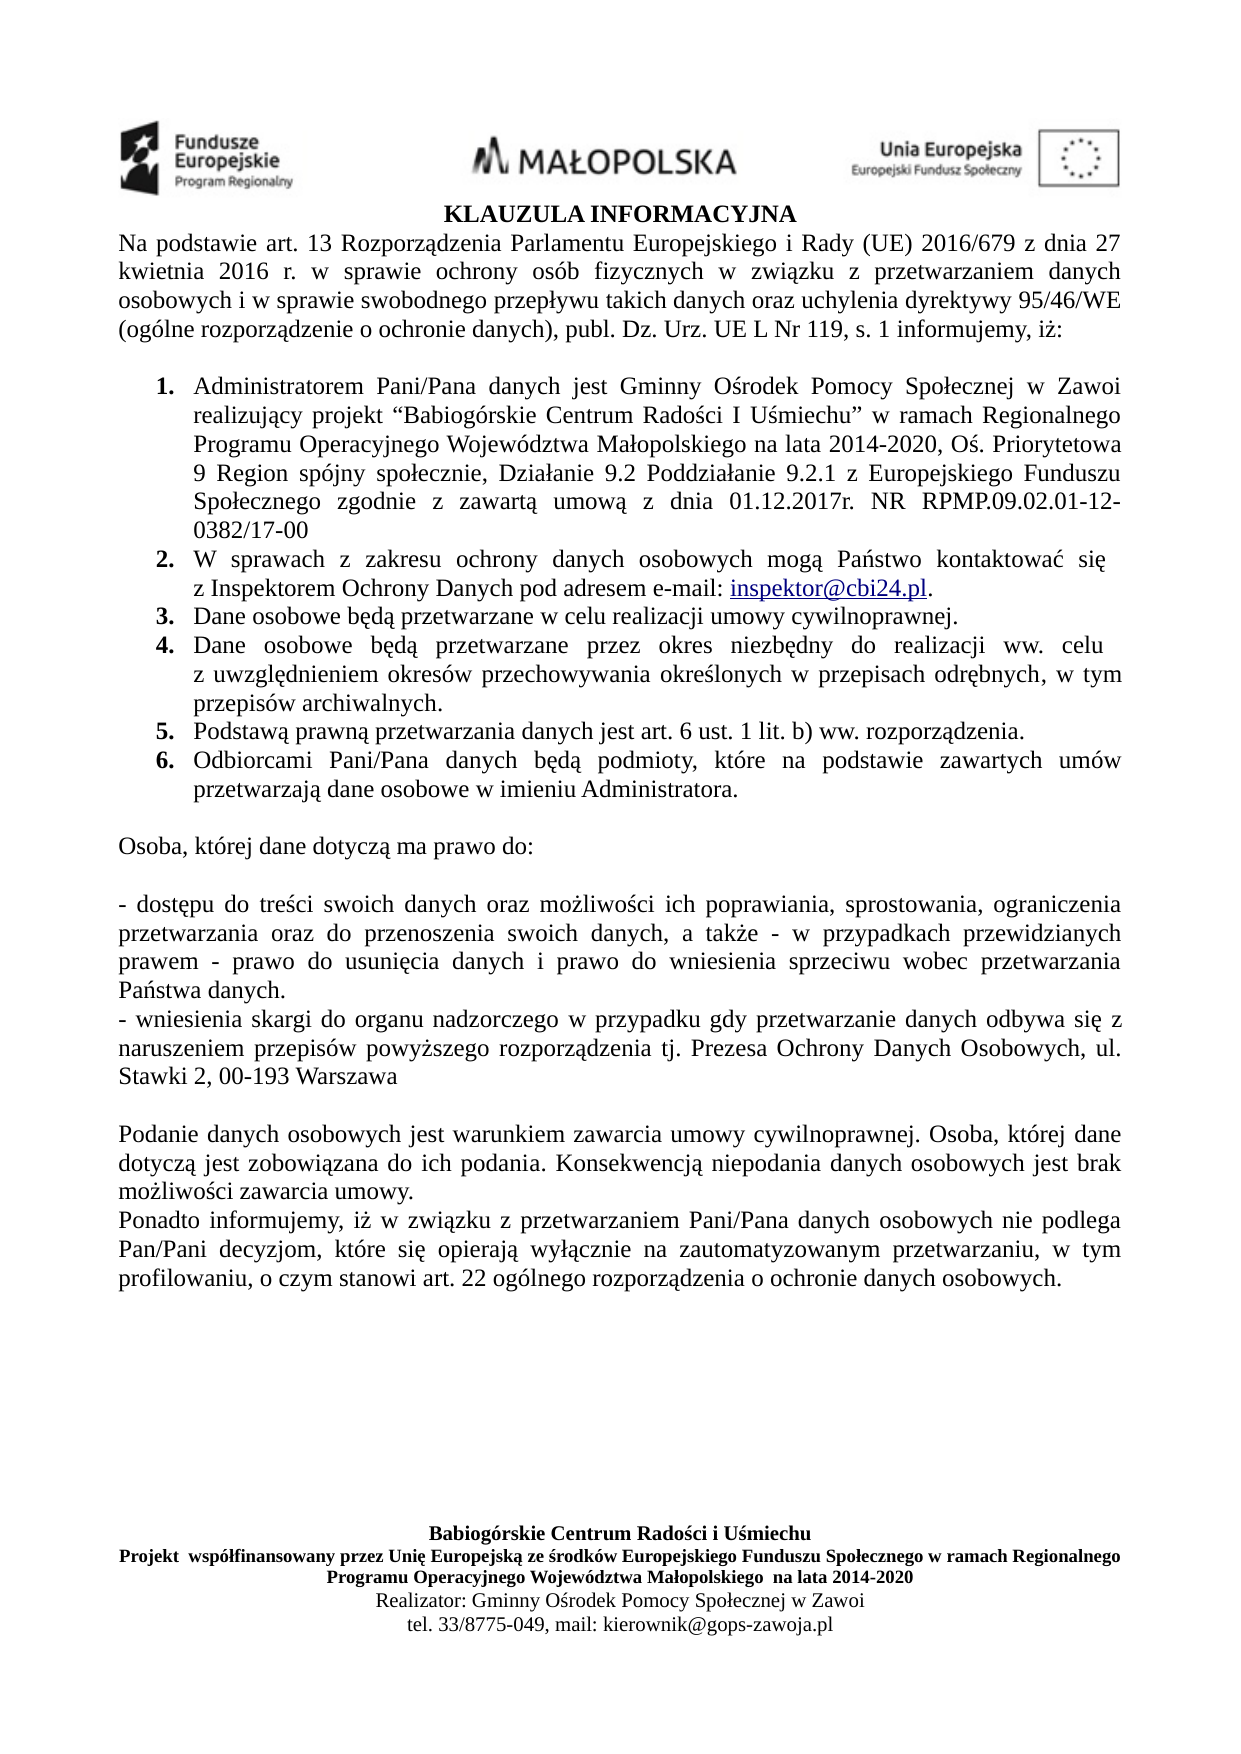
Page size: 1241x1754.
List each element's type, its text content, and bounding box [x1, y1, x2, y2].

list Administratorem Pani/Pana danych jest Gminny Ośrodek Pomocy Społecznej w Zawoi realizujący projekt “Babiogórskie Centrum Radości I Uśmiechu” w ramach Regionalnego Programu Operacyjnego Województwa Małopolskiego na lata 2014-2020, Oś. Priorytetowa 9 Region spójny społecznie, Działanie 9.2 Poddziałanie 9.2.1 z Europejskiego Funduszu Społecznego zgodnie z zawartą umową z dnia 01.12.2017r. NR RPMP.09.02.01-12-0382/17-00 [156, 371, 1122, 544]
list Dane osobowe będą przetwarzane w celu realizacji umowy cywilnoprawnej. [156, 601, 1122, 630]
text KLAUZULA INFORMACYJNA [118, 199, 1122, 228]
list Odbiorcami Pani/Pana danych będą podmioty, które na podstawie zawartych umów przetwarzają dane osobowe w imieniu Administratora. [156, 745, 1122, 803]
picture [118, 118, 1123, 199]
list W sprawach z zakresu ochrony danych osobowych mogą Państwo kontaktować się z Inspektorem Ochrony Danych pod adresem e-mail: inspektor@cbi24.pl. [156, 544, 1122, 601]
text Na podstawie art. 13 Rozporządzenia Parlamentu Europejskiego i Rady (UE) 2016/679 z dnia 27 kwietnia 2016 r. w sprawie ochrony osób fizycznych w związku z przetwarzaniem danych osobowych i w sprawie swobodnego przepływu takich danych oraz uchylenia dyrektywy 95/46/WE (ogólne rozporządzenie o ochronie danych), publ. Dz. Urz. UE L Nr 119, s. 1 informujemy, iż: [118, 228, 1122, 343]
text Ponadto informujemy, iż w związku z przetwarzaniem Pani/Pana danych osobowych nie podlega Pan/Pani decyzjom, które się opierają wyłącznie na zautomatyzowanym przetwarzaniu, w tym profilowaniu, o czym stanowi art. 22 ogólnego rozporządzenia o ochronie danych osobowych. [118, 1205, 1122, 1291]
text Podanie danych osobowych jest warunkiem zawarcia umowy cywilnoprawnej. Osoba, której dane dotyczą jest zobowiązana do ich podania. Konsekwencją niepodania danych osobowych jest brak możliwości zawarcia umowy. [118, 1119, 1122, 1205]
text Osoba, której dane dotyczą ma prawo do: [118, 831, 1122, 860]
text - dostępu do treści swoich danych oraz możliwości ich poprawiania, sprostowania, ograniczenia przetwarzania oraz do przenoszenia swoich danych, a także - w przypadkach przewidzianych prawem - prawo do usunięcia danych i prawo do wniesienia sprzeciwu wobec przetwarzania Państwa danych. [118, 889, 1122, 1004]
list Podstawą prawną przetwarzania danych jest art. 6 ust. 1 lit. b) ww. rozporządzenia. [156, 716, 1122, 745]
list Dane osobowe będą przetwarzane przez okres niezbędny do realizacji ww. celu z uwzględnieniem okresów przechowywania określonych w przepisach odrębnych, w tym przepisów archiwalnych. [156, 630, 1122, 716]
text - wniesienia skargi do organu nadzorczego w przypadku gdy przetwarzanie danych odbywa się z naruszeniem przepisów powyższego rozporządzenia tj. Prezesa Ochrony Danych Osobowych, ul. Stawki 2, 00-193 Warszawa [118, 1004, 1122, 1090]
